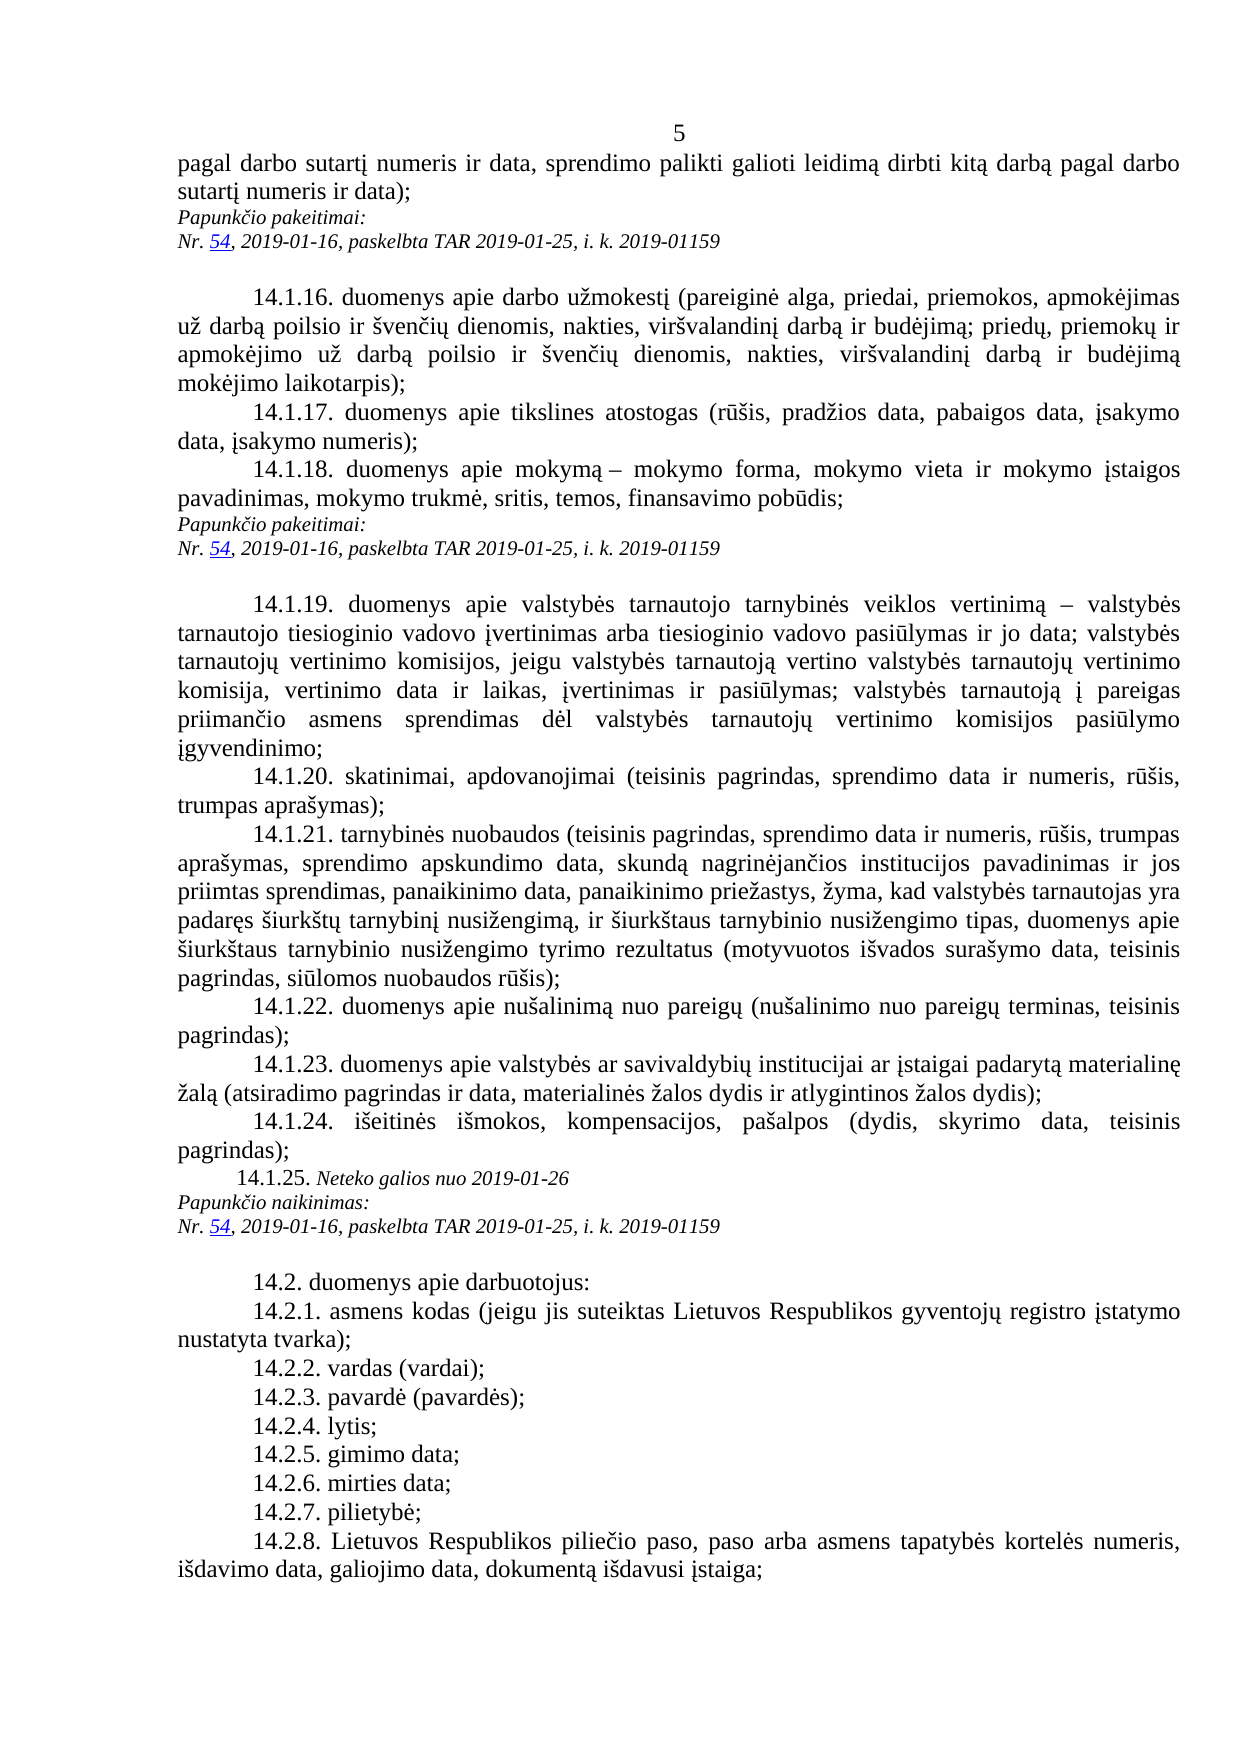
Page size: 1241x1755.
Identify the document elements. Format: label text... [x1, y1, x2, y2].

text Nr. 54, 2019-01-16, paskelbta TAR 2019-01-25, i. k. 2019-01159 [177, 229, 1181, 253]
text 14.1.17. duomenys apie tikslines atostogas (rūšis, pradžios data, pabaigos data, įsakymo data, įsakymo numeris); [177, 397, 1181, 454]
text 14.2.6. mirties data; [177, 1468, 1181, 1497]
text 14.1.19. duomenys apie valstybės tarnautojo tarnybinės veiklos vertinimą – valstybės tarnautojo tiesioginio vadovo įvertinimas arba tiesioginio vadovo pasiūlymas ir jo data; valstybės tarnautojų vertinimo komisijos, jeigu valstybės tarnautoją vertino valstybės tarnautojų vertinimo komisija, vertinimo data ir laikas, įvertinimas ir pasiūlymas; valstybės tarnautoją į pareigas priimančio asmens sprendimas dėl valstybės tarnautojų vertinimo komisijos pasiūlymo įgyvendinimo; [177, 589, 1181, 761]
text 14.1.21. tarnybinės nuobaudos (teisinis pagrindas, sprendimo data ir numeris, rūšis, trumpas aprašymas, sprendimo apskundimo data, skundą nagrinėjančios institucijos pavadinimas ir jos priimtas sprendimas, panaikinimo data, panaikinimo priežastys, žyma, kad valstybės tarnautojas yra padaręs šiurkštų tarnybinį nusižengimą, ir šiurkštaus tarnybinio nusižengimo tipas, duomenys apie šiurkštaus tarnybinio nusižengimo tyrimo rezultatus (motyvuotos išvados surašymo data, teisinis pagrindas, siūlomos nuobaudos rūšis); [177, 819, 1181, 991]
text 14.2.7. pilietybė; [177, 1497, 1181, 1526]
text 14.2.5. gimimo data; [177, 1439, 1181, 1468]
text 14.1.25. Neteko galios nuo 2019-01-26 [177, 1164, 1181, 1190]
text 14.2. duomenys apie darbuotojus: [177, 1267, 1181, 1296]
text 14.2.2. vardas (vardai); [177, 1353, 1181, 1382]
text Nr. 54, 2019-01-16, paskelbta TAR 2019-01-25, i. k. 2019-01159 [177, 536, 1181, 560]
text 14.1.23. duomenys apie valstybės ar savivaldybių institucijai ar įstaigai padarytą materialinę žalą (atsiradimo pagrindas ir data, materialinės žalos dydis ir atlygintinos žalos dydis); [177, 1049, 1181, 1106]
text 14.1.18. duomenys apie mokymą – mokymo forma, mokymo vieta ir mokymo įstaigos pavadinimas, mokymo trukmė, sritis, temos, finansavimo pobūdis; [177, 454, 1181, 512]
text 14.1.20. skatinimai, apdovanojimai (teisinis pagrindas, sprendimo data ir numeris, rūšis, trumpas aprašymas); [177, 761, 1181, 819]
text 14.1.24. išeitinės išmokos, kompensacijos, pašalpos (dydis, skyrimo data, teisinis pagrindas); [177, 1106, 1181, 1164]
text 14.2.1. asmens kodas (jeigu jis suteiktas Lietuvos Respublikos gyventojų registro įstatymo nustatyta tvarka); [177, 1296, 1181, 1353]
text Papunkčio pakeitimai: [177, 205, 1181, 229]
text 14.2.3. pavardė (pavardės); [177, 1382, 1181, 1411]
text 14.2.4. lytis; [177, 1411, 1181, 1439]
text Papunkčio naikinimas: [177, 1190, 1181, 1214]
text 14.1.22. duomenys apie nušalinimą nuo pareigų (nušalinimo nuo pareigų terminas, teisinis pagrindas); [177, 991, 1181, 1049]
text 14.1.16. duomenys apie darbo užmokestį (pareiginė alga, priedai, priemokos, apmokėjimas už darbą poilsio ir švenčių dienomis, nakties, viršvalandinį darbą ir budėjimą; priedų, priemokų ir apmokėjimo už darbą poilsio ir švenčių dienomis, nakties, viršvalandinį darbą ir budėjimą mokėjimo laikotarpis); [177, 282, 1181, 397]
text Papunkčio pakeitimai: [177, 512, 1181, 536]
text Nr. 54, 2019-01-16, paskelbta TAR 2019-01-25, i. k. 2019-01159 [177, 1214, 1181, 1238]
text 14.2.8. Lietuvos Respublikos piliečio paso, paso arba asmens tapatybės kortelės numeris, išdavimo data, galiojimo data, dokumentą išdavusi įstaiga; [177, 1526, 1181, 1583]
text pagal darbo sutartį numeris ir data, sprendimo palikti galioti leidimą dirbti kitą darbą pagal darbo sutartį numeris ir data); [177, 148, 1181, 205]
